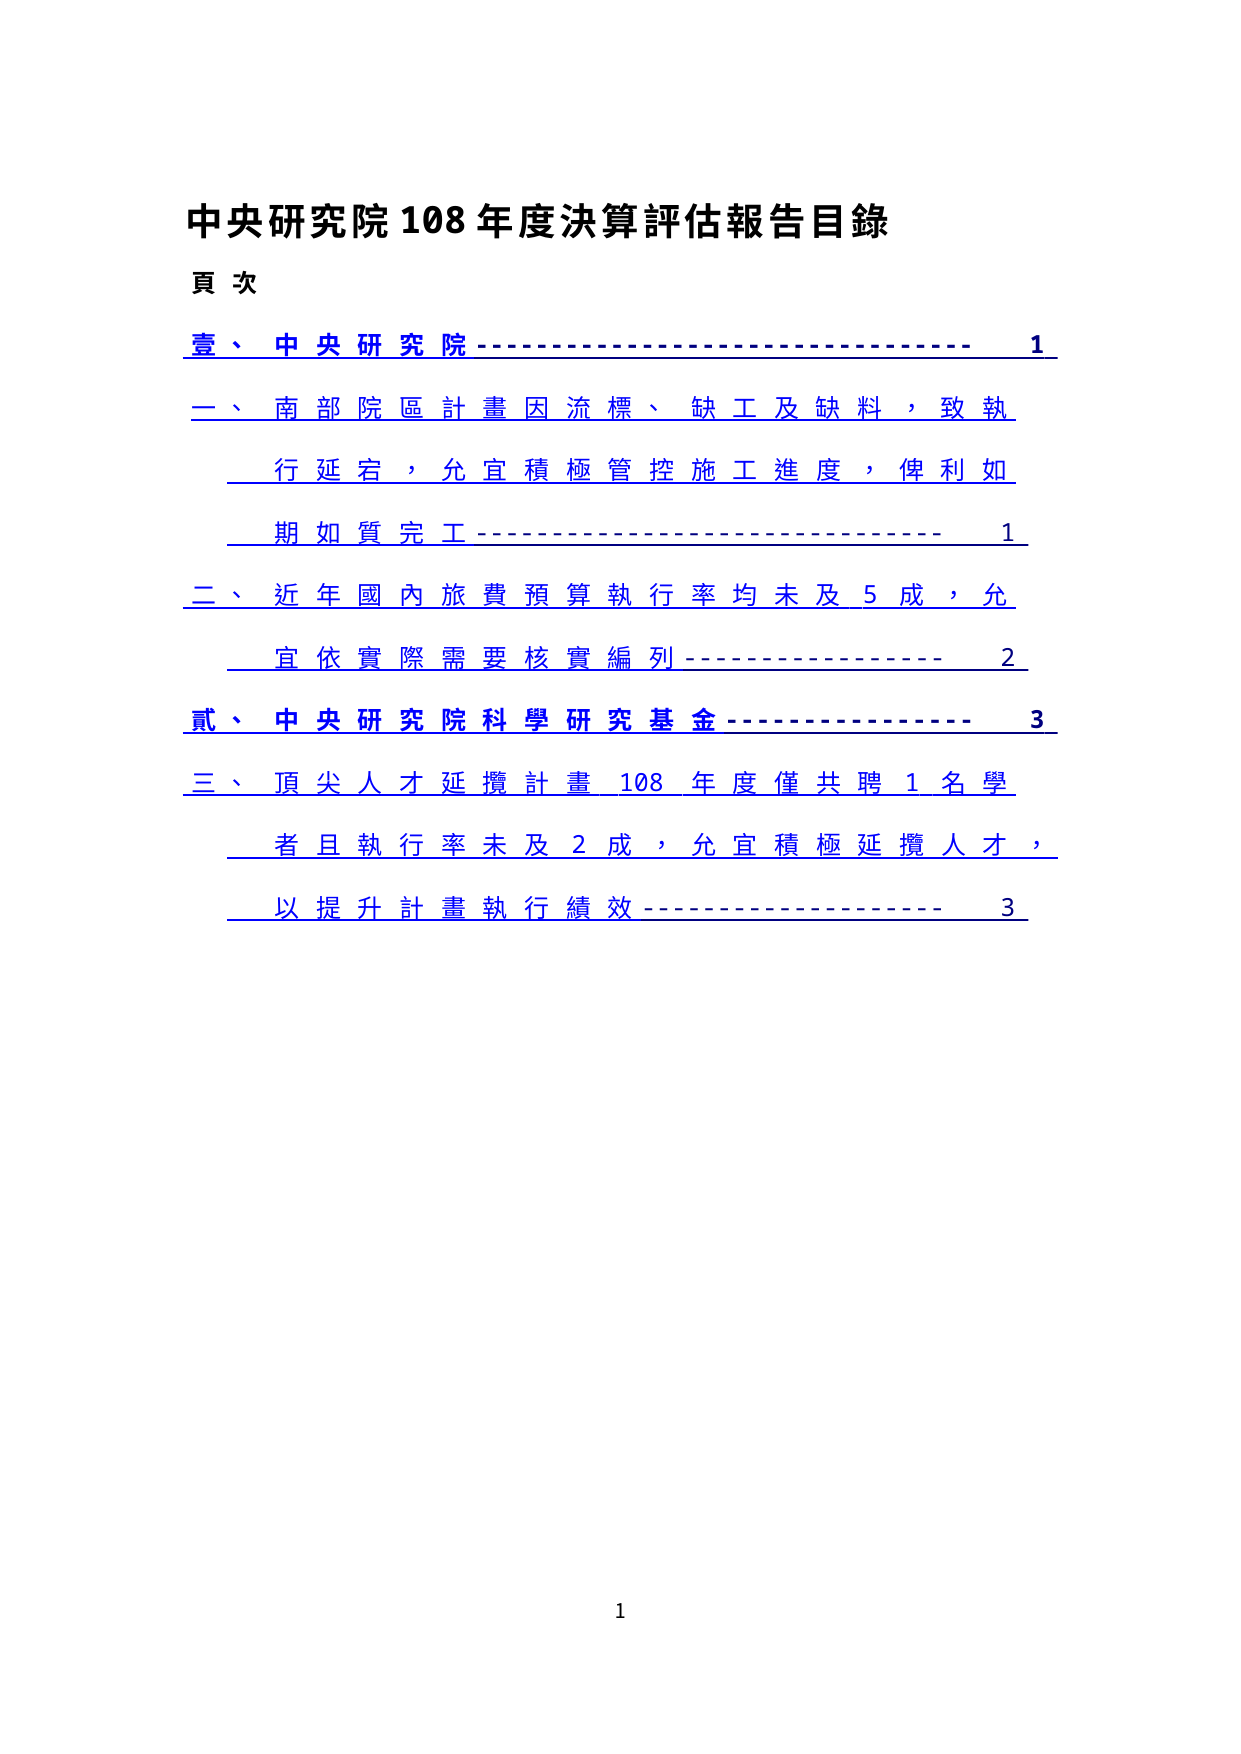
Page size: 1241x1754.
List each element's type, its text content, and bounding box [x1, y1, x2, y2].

text [183, 359, 1058, 365]
text 貳、中央研究院科學研究基金 3 [183, 677, 1058, 732]
text 一、南部院區計畫因流標、缺工及缺料，致執行延宕，允宜積極管控施工進度，俾利如期如質完工 1 [183, 365, 1028, 552]
text 二、近年國內旅費預算執行率均未及5成，允宜依實際需要核實編列 2 [183, 552, 1028, 677]
text 中央研究院108年度決算評估報告目錄 頁次 [183, 177, 1058, 302]
text 三、頂尖人才延攬計畫108年度僅共聘1名學者且執行率未及2成，允宜積極延攬人才，以提升計畫執行績效 3 [183, 740, 1028, 927]
text 壹、中央研究院 1 [183, 302, 1058, 357]
text [183, 734, 1058, 740]
